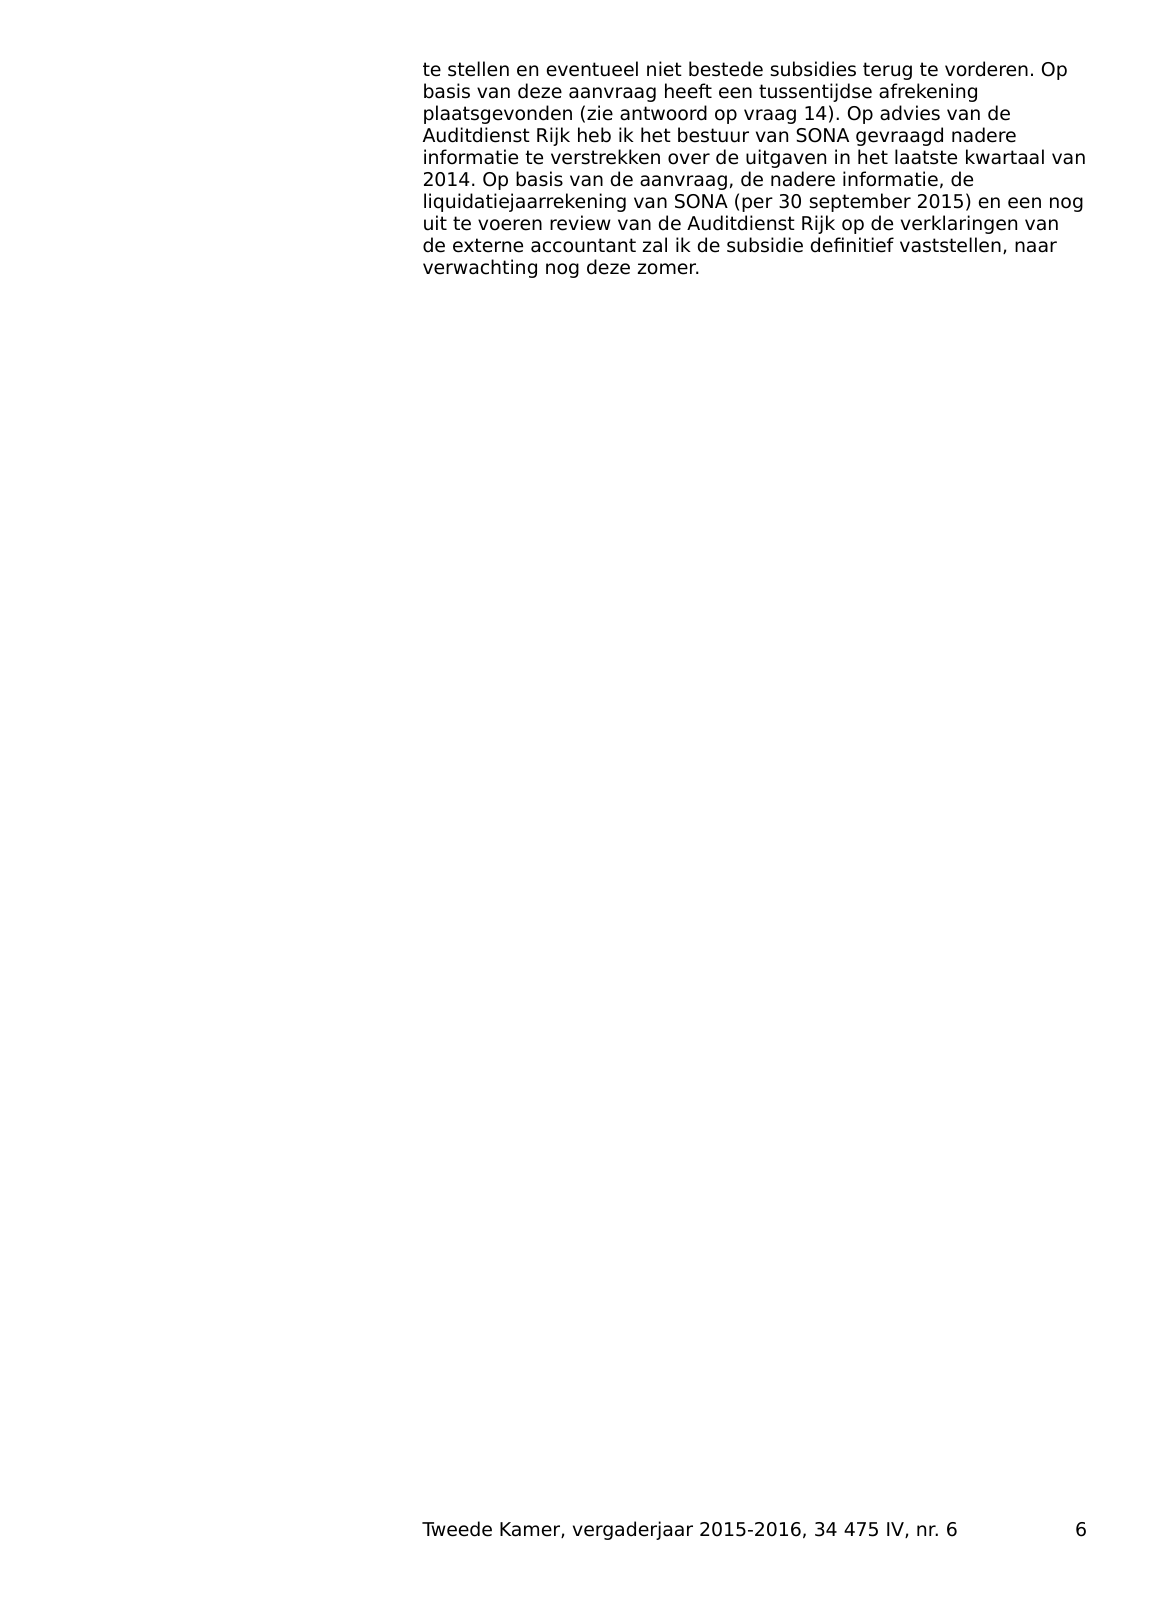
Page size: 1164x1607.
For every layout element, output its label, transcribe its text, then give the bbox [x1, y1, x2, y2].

text te stellen en eventueel niet bestede subsidies terug te vorderen. Op basis van deze aanvraag heeft een tussentijdse afrekening plaatsgevonden (zie antwoord op vraag 14). Op advies van de Auditdienst Rijk heb ik het bestuur van SONA gevraagd nadere informatie te verstrekken over de uitgaven in het laatste kwartaal van 2014. Op basis van de aanvraag, de nadere informatie, de liquidatiejaarrekening van SONA (per 30 september 2015) en een nog uit te voeren review van de Auditdienst Rijk op de verklaringen van de externe accountant zal ik de subsidie definitief vaststellen, naar verwachting nog deze zomer. [422, 59, 1087, 279]
